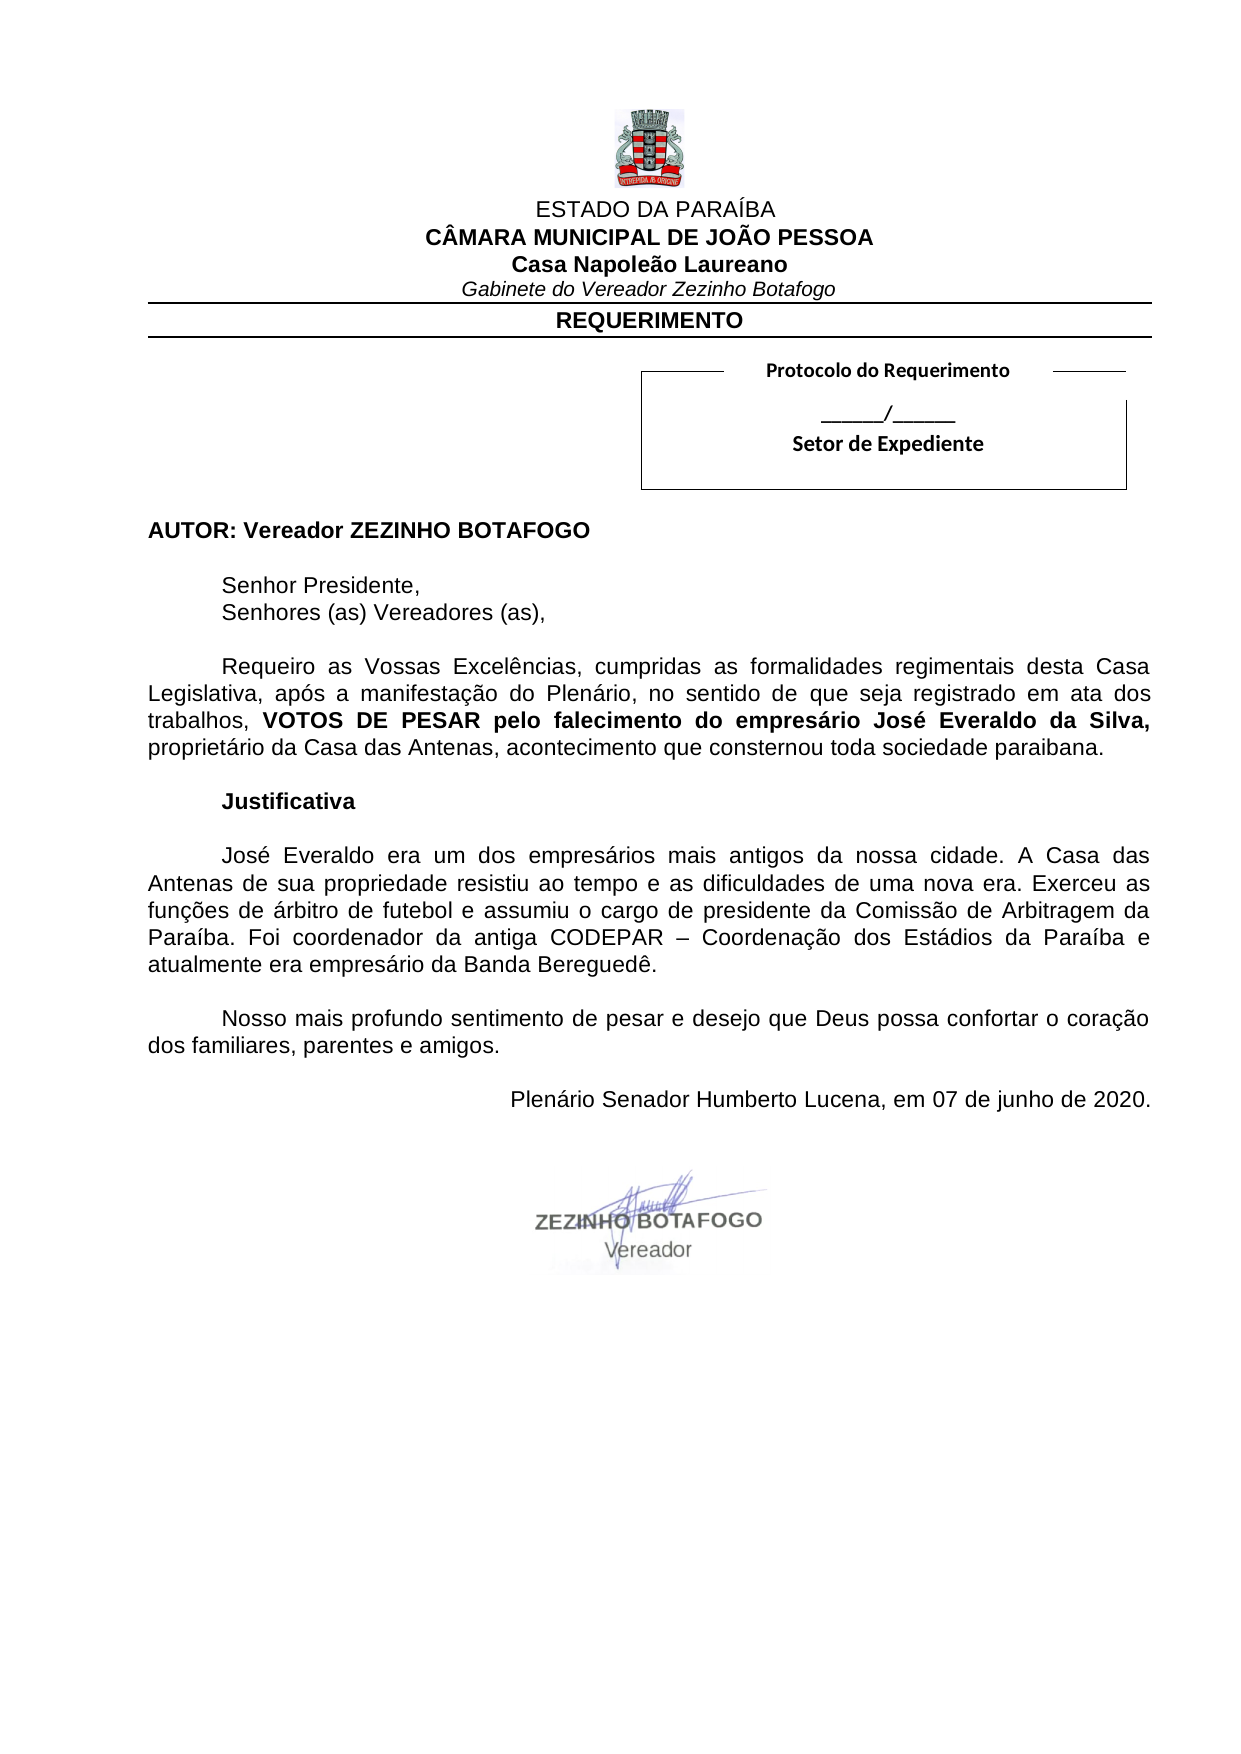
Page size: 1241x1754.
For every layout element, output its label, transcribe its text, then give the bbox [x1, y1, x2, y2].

table_cell [642, 458, 723, 488]
table_header Protocolo do Requerimento [724, 340, 1053, 400]
table_cell [642, 429, 723, 458]
table_cell [1053, 429, 1126, 458]
table_cell Setor de Expediente [724, 429, 1053, 458]
table_cell [642, 400, 723, 429]
text Nosso mais profundo sentimento de pesar e desejo que Deus possa confortar o coração dos familiares, parentes e amigos. [148, 1004, 1152, 1058]
text Senhor Presidente, [148, 571, 1152, 598]
table_cell [724, 458, 1053, 488]
text AUTOR: Vereador ZEZINHO BOTAFOGO [148, 517, 1152, 544]
text Justificativa [148, 788, 1152, 815]
text Requeiro as Vossas Excelências, cumpridas as formalidades regimentais desta Casa Legislativa, após a manifestação do Plenário, no sentido de que seja registrado em ata dos trabalhos, VOTOS DE PESAR pelo falecimento do empresário José Everaldo da Silva, proprietário da Casa das Antenas, acontecimento que consternou toda sociedade paraibana. [148, 652, 1152, 761]
text REQUERIMENTO [148, 304, 1152, 336]
table_header [641, 340, 723, 371]
table_cell ______/______ [724, 400, 1053, 429]
text Plenário Senador Humberto Lucena, em 07 de junho de 2020. [148, 1086, 1152, 1113]
table_cell [1053, 371, 1127, 400]
text José Everaldo era um dos empresários mais antigos da nossa cidade. A Casa das Antenas de sua propriedade resistiu ao tempo e as dificuldades de uma nova era. Exerceu as funções de árbitro de futebol e assumiu o cargo de presidente da Comissão de Arbitragem da Paraíba. Foi coordenador da antiga CODEPAR – Coordenação dos Estádios da Paraíba e atualmente era empresário da Banda Bereguedê. [148, 842, 1152, 977]
picture [528, 1166, 771, 1275]
table_cell [1053, 458, 1126, 488]
table_cell [1053, 400, 1126, 429]
text Senhores (as) Vereadores (as), [148, 598, 1152, 625]
table_cell [642, 372, 723, 400]
table_header [1053, 340, 1127, 371]
